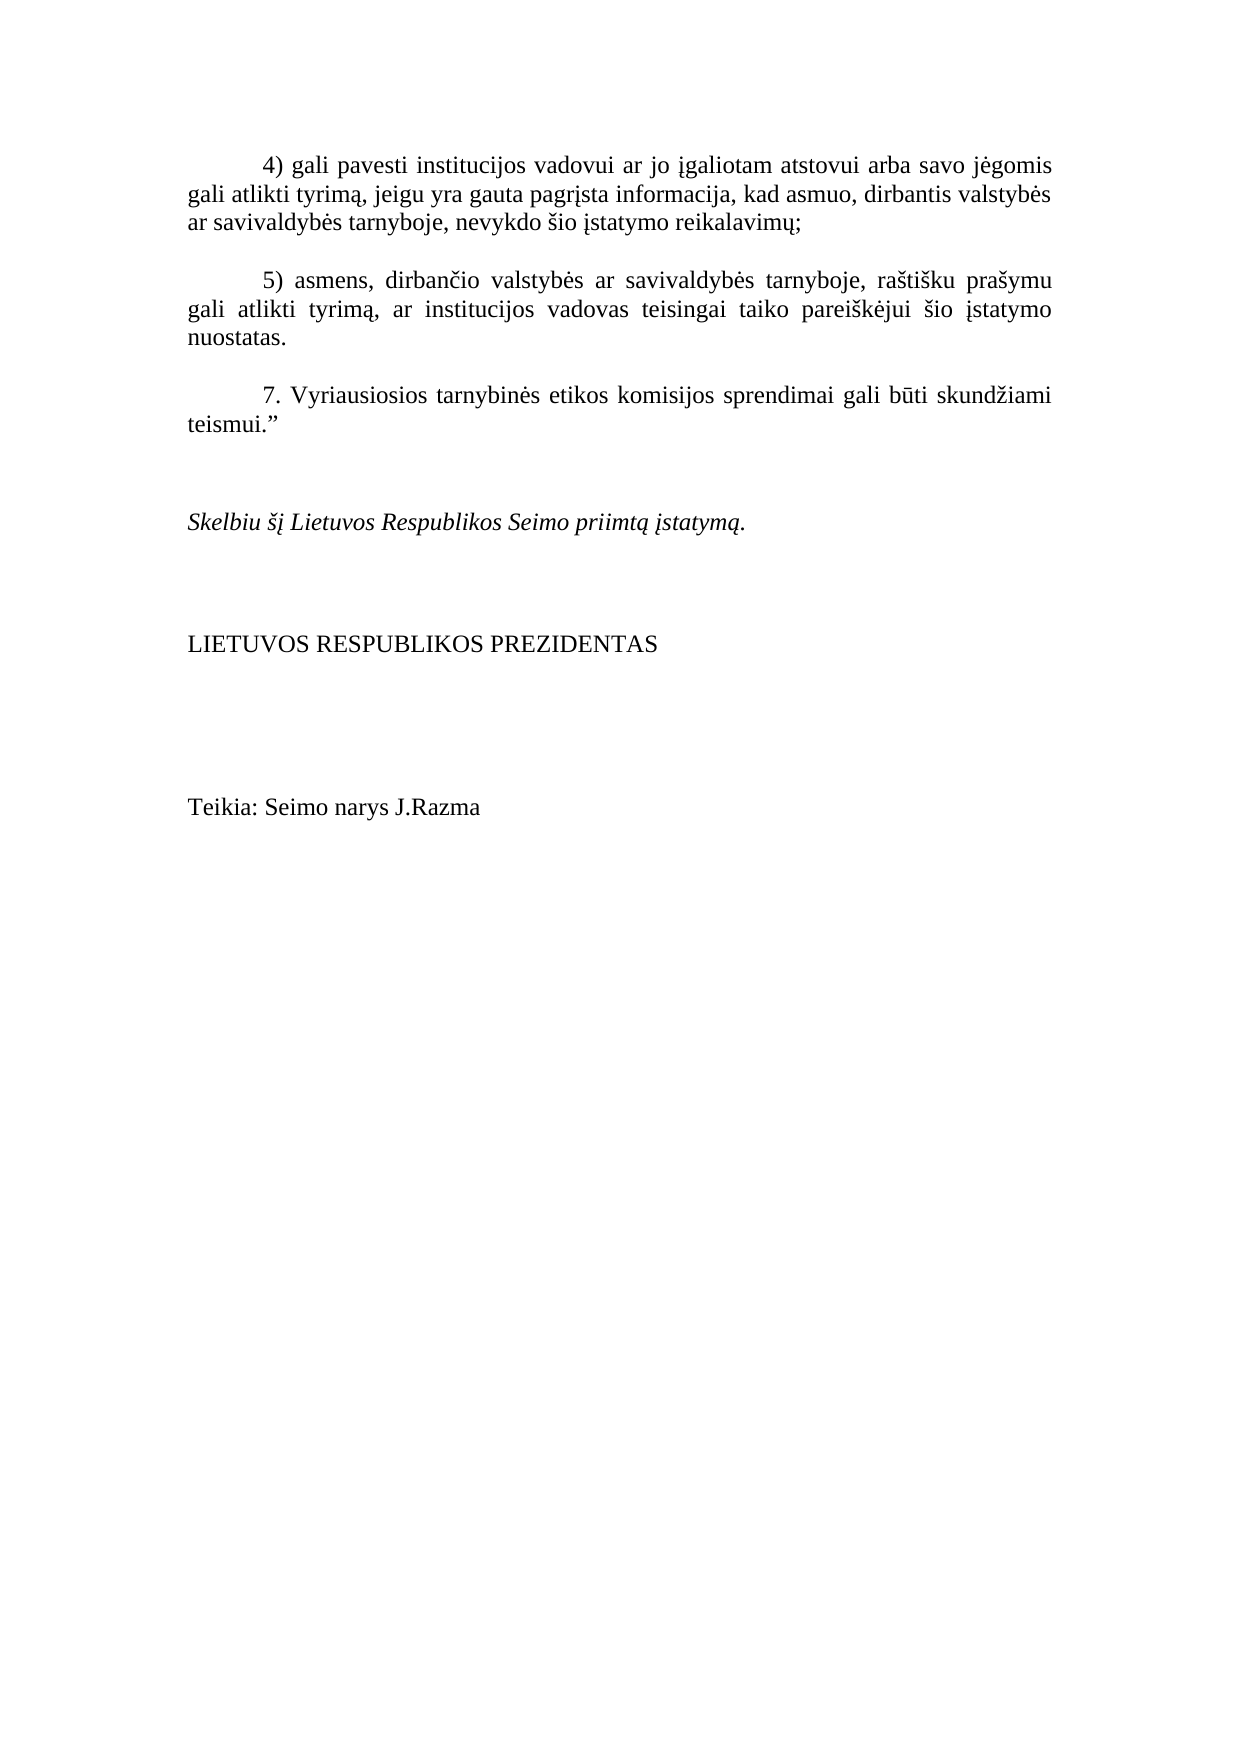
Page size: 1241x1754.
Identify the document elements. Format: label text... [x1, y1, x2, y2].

text 5) asmens, dirbančio valstybės ar savivaldybės tarnyboje, raštišku prašymu gali atlikti tyrimą, ar institucijos vadovas teisingai taiko pareiškėjui šio įstatymo nuostatas. [187, 265, 1053, 351]
text 7. Vyriausiosios tarnybinės etikos komisijos sprendimai gali būti skundžiami teismui.” [187, 380, 1053, 437]
text Skelbiu šį Lietuvos Respublikos Seimo priimtą įstatymą. [187, 507, 1053, 536]
text Teikia: Seimo narys J.Razma [187, 792, 1053, 821]
text LIETUVOS RESPUBLIKOS PREZIDENTAS [187, 629, 1053, 658]
text 4) gali pavesti institucijos vadovui ar jo įgaliotam atstovui arba savo jėgomis gali atlikti tyrimą, jeigu yra gauta pagrįsta informacija, kad asmuo, dirbantis valstybės ar savivaldybės tarnyboje, nevykdo šio įstatymo reikalavimų; [187, 150, 1053, 236]
